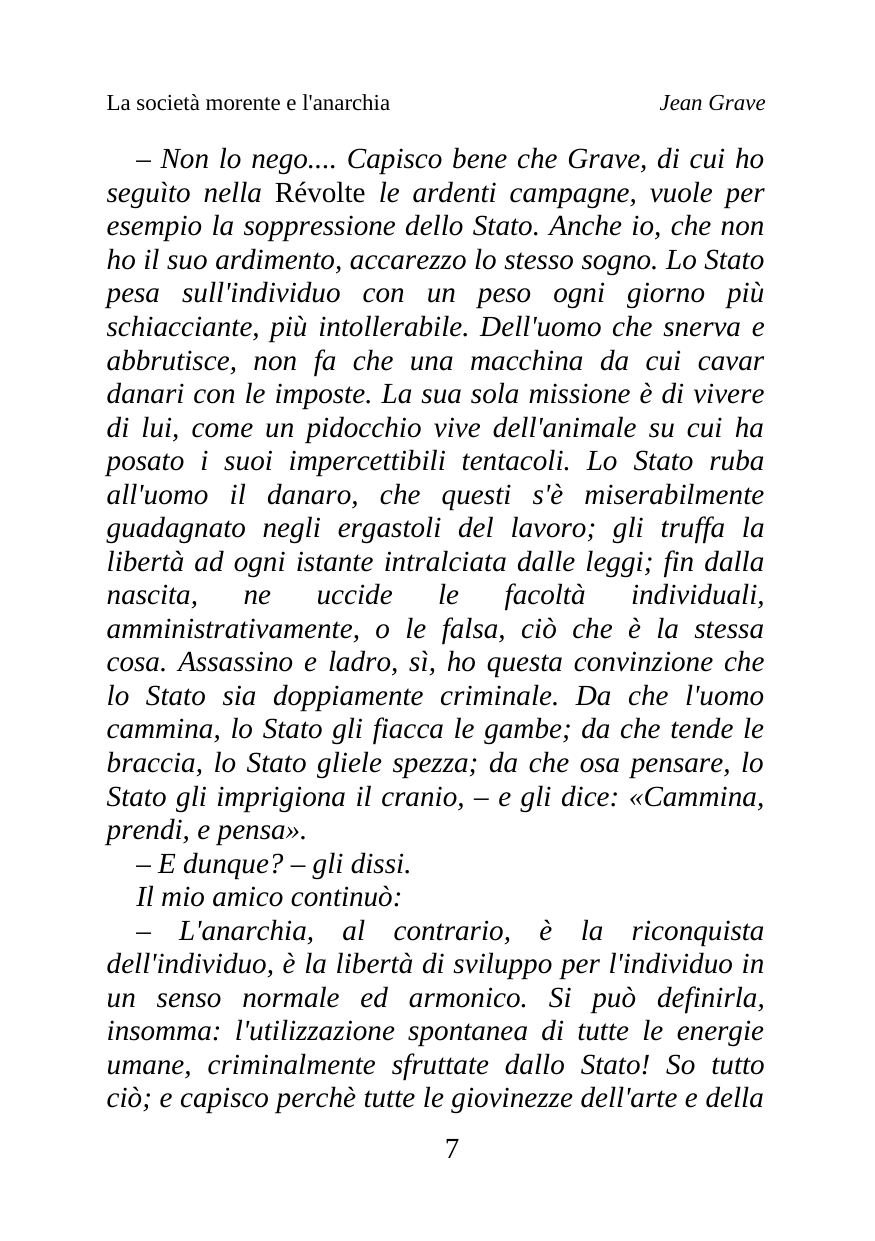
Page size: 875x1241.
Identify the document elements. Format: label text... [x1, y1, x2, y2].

text – E dunque? – gli dissi. [106, 846, 768, 879]
text Il mio amico continuò: [106, 879, 768, 913]
text – L'anarchia, al contrario, è la riconquista dell'individuo, è la libertà di sviluppo per l'individuo in un senso normale ed armonico. Si può definirla, insomma: l'utilizzazione spontanea di tutte le energie umane, criminalmente sfruttate dallo Stato! So tutto ciò; e capisco perchè tutte le giovinezze dell'arte e della [106, 913, 768, 1114]
text – Non lo nego.... Capisco bene che Grave, di cui ho seguìto nella Révolte le ardenti campagne, vuole per esempio la soppressione dello Stato. Anche io, che non ho il suo ardimento, accarezzo lo stesso sogno. Lo Stato pesa sull'individuo con un peso ogni giorno più schiacciante, più intollerabile. Dell'uomo che snerva e abbrutisce, non fa che una macchina da cui cavar danari con le imposte. La sua sola missione è di vivere di lui, come un pidocchio vive dell'animale su cui ha posato i suoi impercettibili tentacoli. Lo Stato ruba all'uomo il danaro, che questi s'è miserabilmente guadagnato negli ergastoli del lavoro; gli truffa la libertà ad ogni istante intralciata dalle leggi; fin dalla nascita, ne uccide le facoltà individuali, amministrativamente, o le falsa, ciò che è la stessa cosa. Assassino e ladro, sì, ho questa convinzione che lo Stato sia doppiamente criminale. Da che l'uomo cammina, lo Stato gli fiacca le gambe; da che tende le braccia, lo Stato gliele spezza; da che osa pensare, lo Stato gli imprigiona il cranio, – e gli dice: «Cammina, prendi, e pensa». [106, 141, 768, 846]
